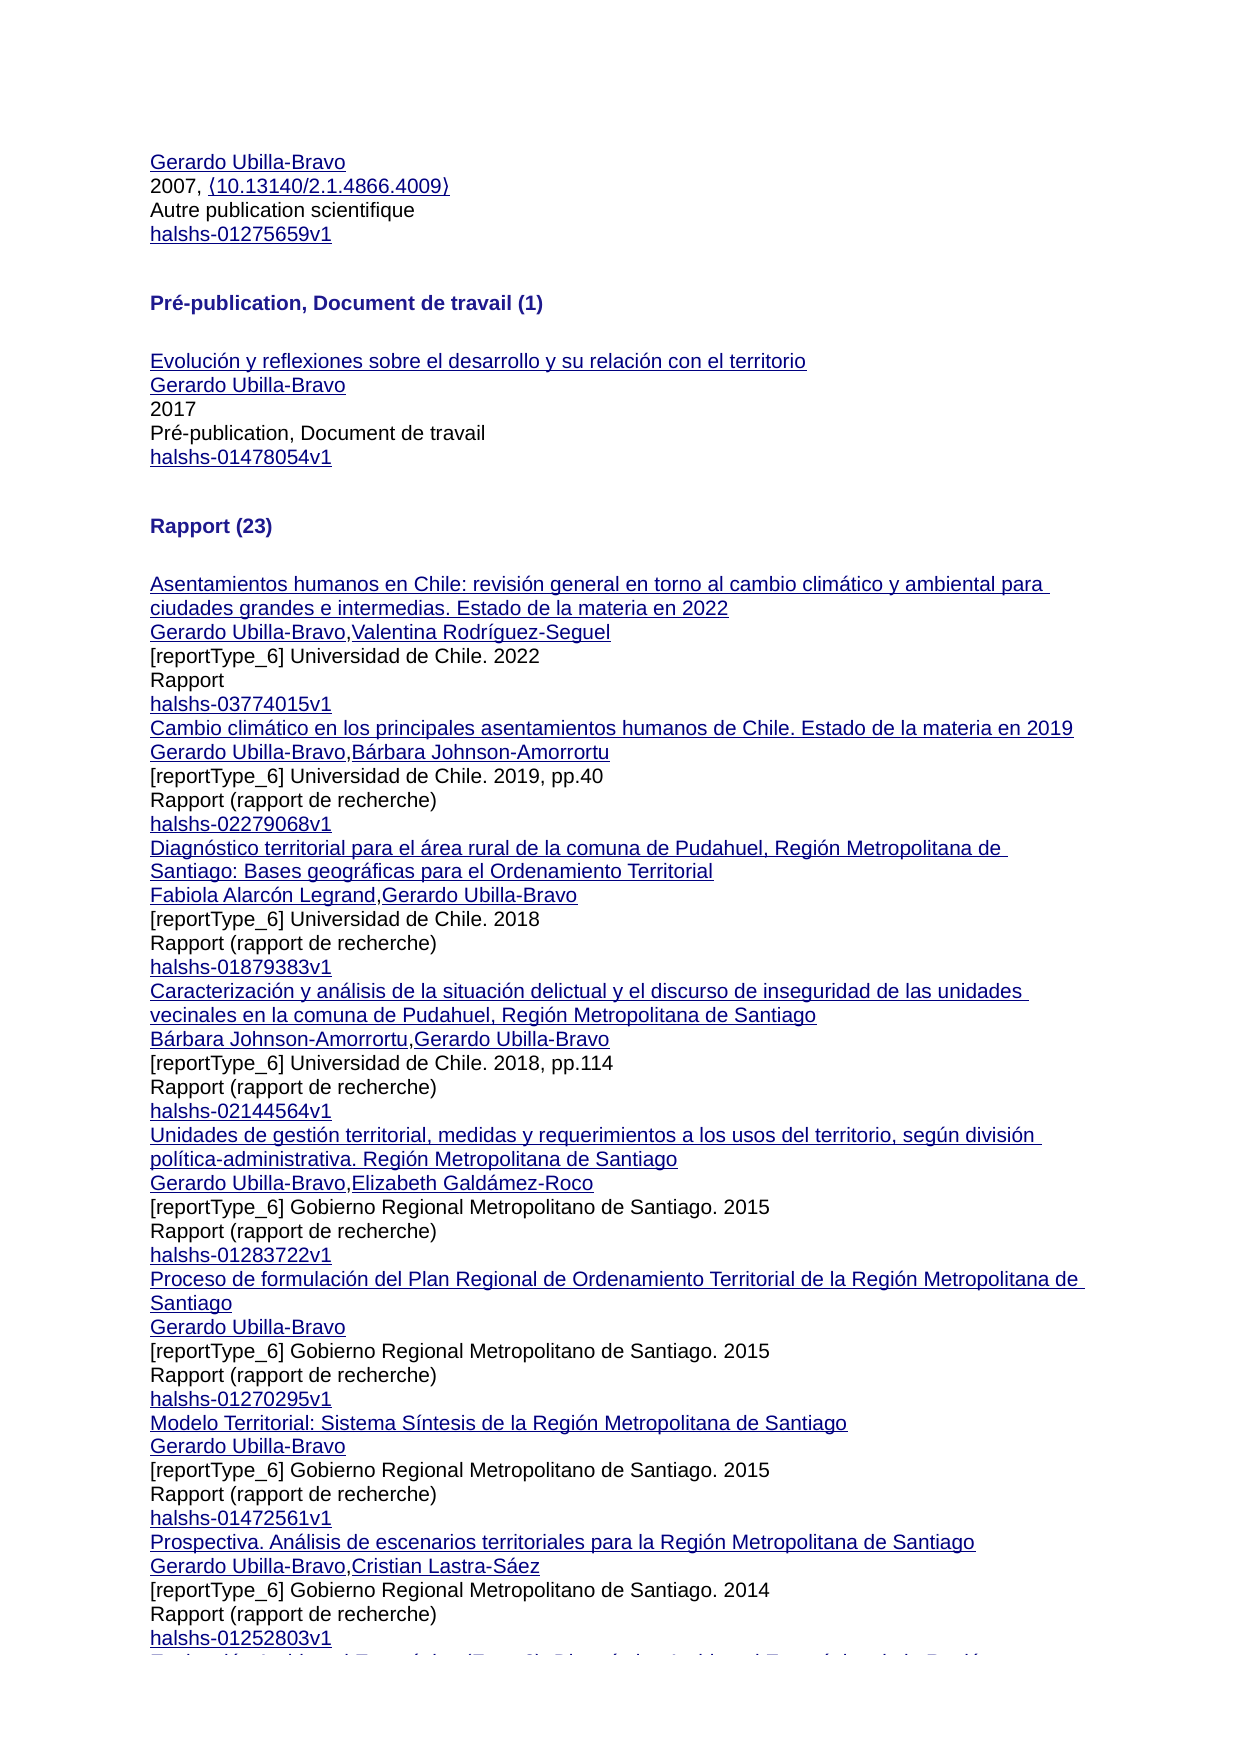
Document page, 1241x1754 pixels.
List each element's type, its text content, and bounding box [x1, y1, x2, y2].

table_header Evolución y reflexiones sobre el desarrollo y su relación con el territorio Gerardo Ubilla-Bravo 2017 Pré-publication, Document de travail halshs-01478054v1 [150, 349, 1090, 469]
table_cell Prospectiva. Análisis de escenarios territoriales para la Región Metropolitana de Santiago Gerardo Ubilla-Bravo,Cristian Lastra-Sáez [reportType_6] Gobierno Regional Metropolitano de Santiago. 2014 Rapport (rapport de recherche) halshs-01252803v1 [150, 1530, 1090, 1650]
table_cell Proceso de formulación del Plan Regional de Ordenamiento Territorial de la Región Metropolitana de Santiago Gerardo Ubilla-Bravo [reportType_6] Gobierno Regional Metropolitano de Santiago. 2015 Rapport (rapport de recherche) halshs-01270295v1 [150, 1267, 1090, 1410]
table_cell Gerardo Ubilla-Bravo 2007, ⟨10.13140/2.1.4866.4009⟩ Autre publication scientifique halshs-01275659v1 [150, 150, 1090, 246]
table_cell Unidades de gestión territorial, medidas y requerimientos a los usos del territorio, según división política-administrativa. Región Metropolitana de Santiago Gerardo Ubilla-Bravo,Elizabeth Galdámez-Roco [reportType_6] Gobierno Regional Metropolitano de Santiago. 2015 Rapport (rapport de recherche) halshs-01283722v1 [150, 1123, 1090, 1267]
subtitle Rapport (23) [150, 513, 1090, 537]
table_cell Modelo Territorial: Sistema Síntesis de la Región Metropolitana de Santiago Gerardo Ubilla-Bravo [reportType_6] Gobierno Regional Metropolitano de Santiago. 2015 Rapport (rapport de recherche) halshs-01472561v1 [150, 1410, 1090, 1530]
table_cell Cambio climático en los principales asentamientos humanos de Chile. Estado de la materia en 2019 Gerardo Ubilla-Bravo,Bárbara Johnson-Amorrortu [reportType_6] Universidad de Chile. 2019, pp.40 Rapport (rapport de recherche) halshs-02279068v1 [150, 716, 1090, 835]
table_header Asentamientos humanos en Chile: revisión general en torno al cambio climático y ambiental para ciudades grandes e intermedias. Estado de la materia en 2022 Gerardo Ubilla-Bravo,Valentina Rodríguez-Seguel [reportType_6] Universidad de Chile. 2022 Rapport halshs-03774015v1 [150, 572, 1090, 716]
table_cell Diagnóstico territorial para el área rural de la comuna de Pudahuel, Región Metropolitana de Santiago: Bases geográficas para el Ordenamiento Territorial Fabiola Alarcón Legrand,Gerardo Ubilla-Bravo [reportType_6] Universidad de Chile. 2018 Rapport (rapport de recherche) halshs-01879383v1 [150, 835, 1090, 979]
table_cell Caracterización y análisis de la situación delictual y el discurso de inseguridad de las unidades vecinales en la comuna de Pudahuel, Región Metropolitana de Santiago Bárbara Johnson-Amorrortu,Gerardo Ubilla-Bravo [reportType_6] Universidad de Chile. 2018, pp.114 Rapport (rapport de recherche) halshs-02144564v1 [150, 979, 1090, 1123]
subtitle Pré-publication, Document de travail (1) [150, 291, 1090, 314]
